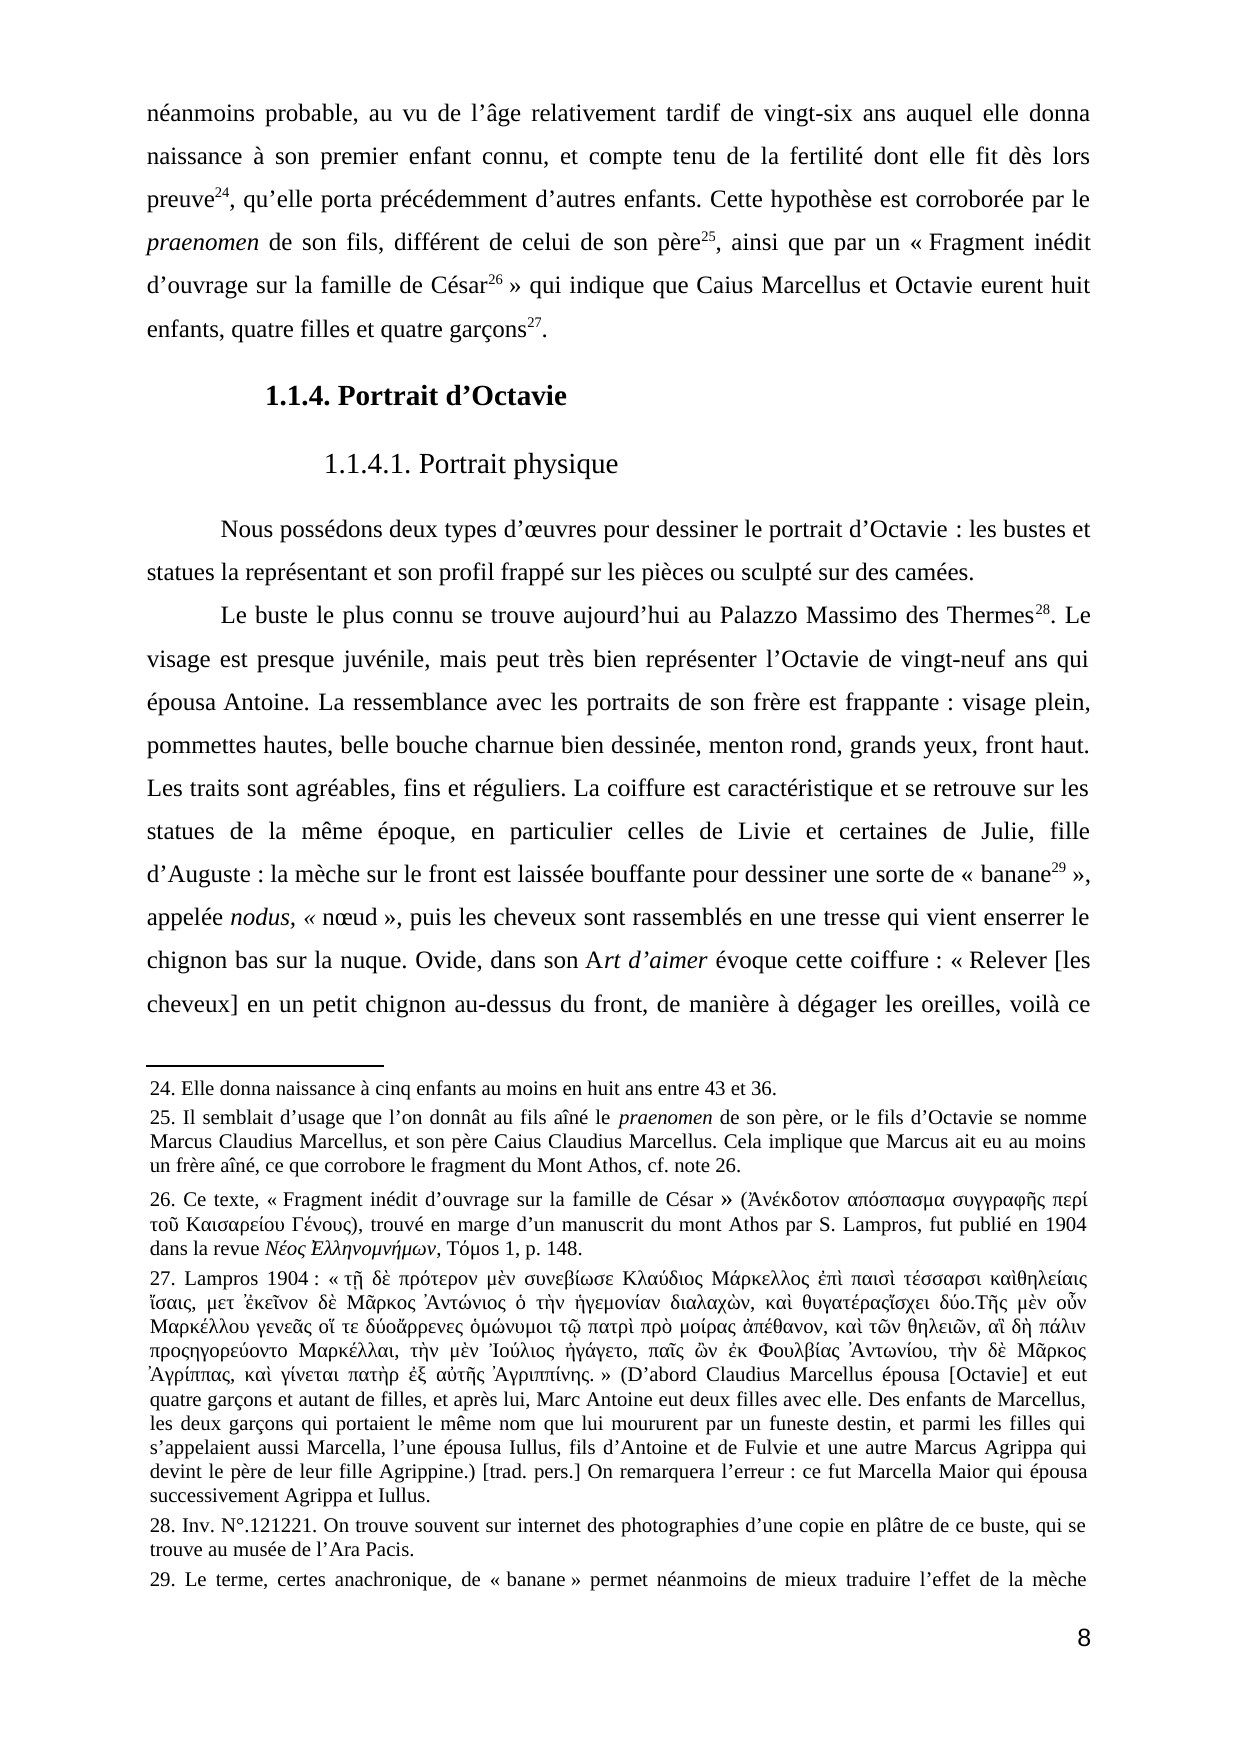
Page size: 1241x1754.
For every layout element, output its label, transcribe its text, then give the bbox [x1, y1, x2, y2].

text . Il semblait d’usage que l’on donnât au fils aîné le praenomen de son père, or le fils d’Octavie se nomme Marcus Claudius Marcellus, et son père Caius Claudius Marcellus. Cela implique que Marcus ait eu au moins un frère aîné, ce que corrobore le fragment du Mont Athos, cf. note 26. [147, 1102, 1091, 1180]
text . Ce texte, « Fragment inédit d’ouvrage sur la famille de César » (Ἀνέκδοτον απόσπασμα συγγραφῆς περί τοῦ Καισαρείου Γένους), trouvé en marge d’un manuscrit du mont Athos par S. Lampros, fut publié en 1904 dans la revue Νέος ̓Ελληνομνήμων, Τόμos 1, p. 148. [147, 1180, 1091, 1263]
text . Lampros 1904 : « τῇ δὲ πρότερον μὲν συνεβίωσε Κλαύδιος Μάρκελλος ἐπὶ παισὶ τέσσαρσι καὶθηλείαις ἴσαις, μετ ̓ἐκεῖνον δὲ Μᾶρκος ̓Αντώνιος ὁ τὴν ἡγεμονίαν διαλαχὼν, καὶ θυγατέραςἴσχει δύο.Τῆς μὲν οὖν Μαρκέλλου γενεᾶς οἵ τε δύοἄρρενες ὁμώνυμοι τῷ πατρὶ πρὸ μοίρας ἀπέθανον, καὶ τῶν θηλειῶν, αἳ δὴ πάλιν προςηγορεύοντο Μαρκέλλαι, τὴν μὲν Ἰούλιος ἠγάγετο, παῖς ὢν ἐκ Φουλβίας ̓Αντωνίου, τὴν δὲ Μᾶρκος ̓Αγρίππας, καὶ γίνεται πατὴρ ἐξ αὐτῆς ̓Αγριππίνης. » (D’abord Claudius Marcellus épousa [Octavie] et eut quatre garçons et autant de filles, et après lui, Marc Antoine eut deux filles avec elle. Des enfants de Marcellus, les deux garçons qui portaient le même nom que lui moururent par un funeste destin, et parmi les filles qui s’appelaient aussi Marcella, l’une épousa Iullus, fils d’Antoine et de Fulvie et une autre Marcus Agrippa qui devint le père de leur fille Agrippine.) [trad. pers.] On remarquera l’erreur : ce fut Marcella Maior qui épousa successivement Agrippa et Iullus. [147, 1263, 1091, 1510]
subtitle 1.1.4. Portrait d’Octavie [265, 378, 1091, 412]
text . Inv. N°.121221. On trouve souvent sur internet des photographies d’une copie en plâtre de ce buste, qui se trouve au musée de l’Ara Pacis. [147, 1510, 1091, 1564]
text . Elle donna naissance à cinq enfants au moins en huit ans entre 43 et 36. [147, 1072, 1091, 1102]
subtitle 1.1.4.1. Portrait physique [324, 446, 1091, 480]
text Nous possédons deux types d’œuvres pour dessiner le portrait d’Octavie : les bustes et statues la représentant et son profil frappé sur les pièces ou sculpté sur des camées. [147, 514, 1091, 586]
text Seuls trois enfants du couple survécurent : Marcella Maior, née vers 43, Marcellus, dont la naissance peut être plus précisément datée de 42, puis Marcella Minor, qui vit le jour fin 40 ou début 39. En effet Octavie, selon Dion Cassius, se trouvait enceinte du dernier enfant de Marcellus lorsque celui-ci mourut et qu’elle épousa Marc Antoine. Il est néanmoins probable, au vu de l’âge relativement tardif de vingt-six ans auquel elle donna naissance à son premier enfant connu, et compte tenu de la fertilité dont elle fit dès lors preuve, qu’elle porta précédemment d’autres enfants. Cette hypothèse est corroborée par le praenomen de son fils, différent de celui de son père, ainsi que par un « Fragment inédit d’ouvrage sur la famille de César » qui indique que Caius Marcellus et Octavie eurent huit enfants, quatre filles et quatre garçons. [147, 98, 1091, 342]
text Le buste le plus connu se trouve aujourd’hui au Palazzo Massimo des Thermes. Le visage est presque juvénile, mais peut très bien représenter l’Octavie de vingt-neuf ans qui épousa Antoine. La ressemblance avec les portraits de son frère est frappante : visage plein, pommettes hautes, belle bouche charnue bien dessinée, menton rond, grands yeux, front haut. Les traits sont agréables, fins et réguliers. La coiffure est caractéristique et se retrouve sur les statues de la même époque, en particulier celles de Livie et certaines de Julie, fille d’Auguste : la mèche sur le front est laissée bouffante pour dessiner une sorte de « banane », appelée nodus, « nœud », puis les cheveux sont rassemblés en une tresse qui vient enserrer le chignon bas sur la nuque. Ovide, dans son Art d’aimer évoque cette coiffure : « Relever [les cheveux] en un petit chignon au-dessus du front, de manière à dégager les oreilles, voilà ce [147, 601, 1091, 1017]
text . Le terme, certes anachronique, de « banane » permet néanmoins de mieux traduire l’effet de la mèche [147, 1564, 1091, 1593]
